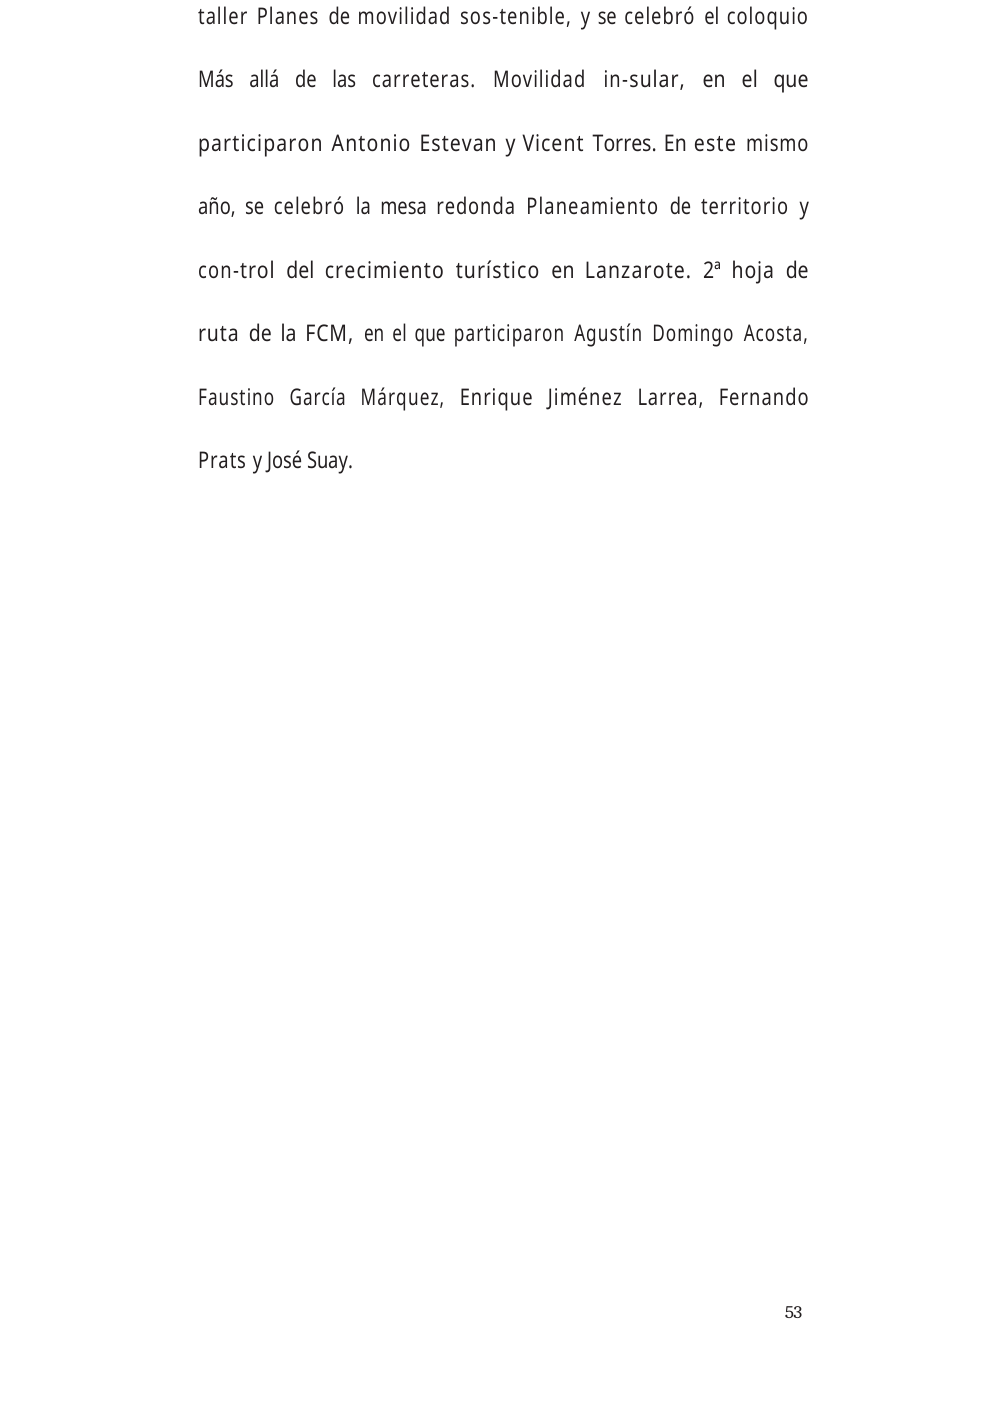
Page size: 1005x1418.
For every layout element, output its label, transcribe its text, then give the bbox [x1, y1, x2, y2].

text taller Planes de movilidad sos-tenible, y se celebró el coloquio Más allá de las carreteras. Movilidad in-sular, en el que participaron Antonio Estevan y Vicent Torres. En este mismo año, se celebró la mesa redonda Planeamiento de territorio y con-trol del crecimiento turístico en Lanzarote. 2ª hoja de ruta de la FCM, en el que participaron Agustín Domingo Acosta, Faustino García Márquez, Enrique Jiménez Larrea, Fernando Prats y José Suay. [198, 0, 809, 475]
